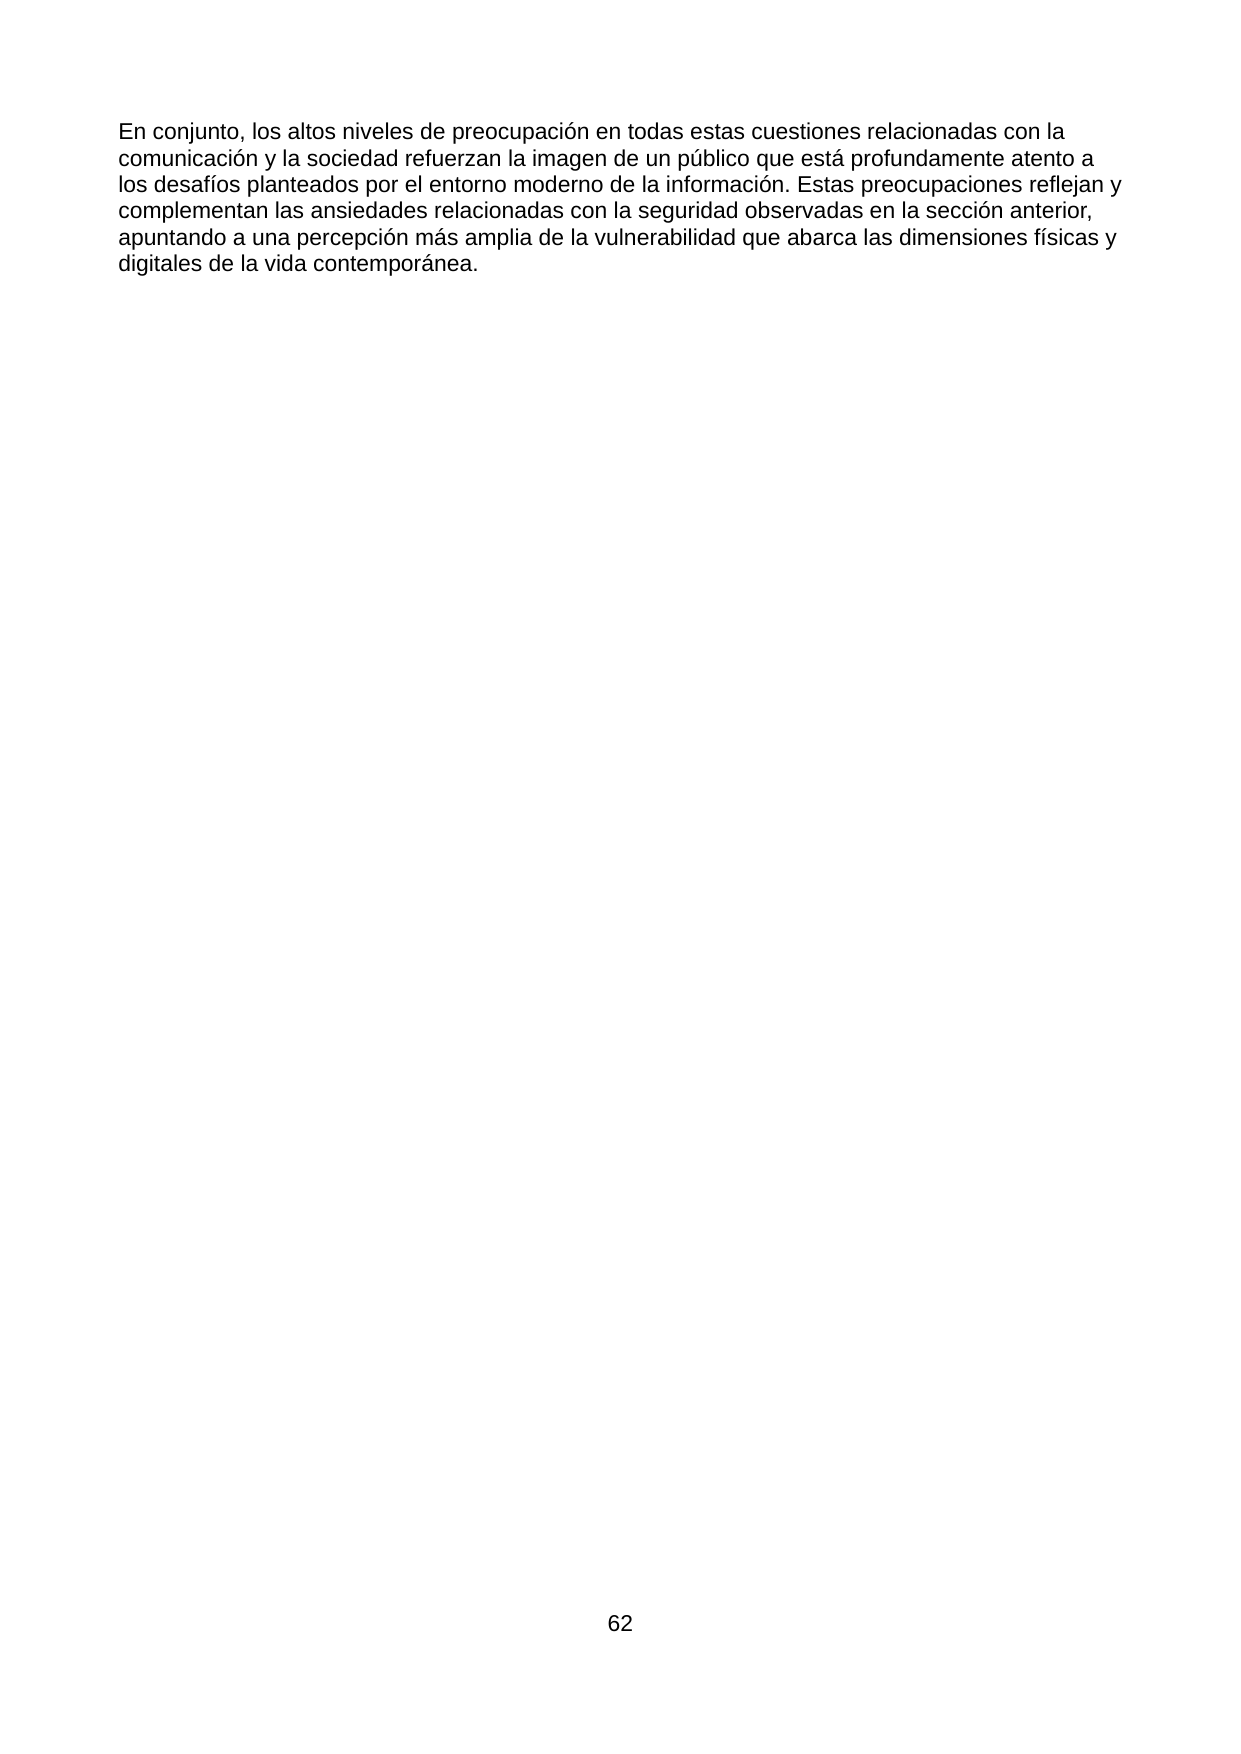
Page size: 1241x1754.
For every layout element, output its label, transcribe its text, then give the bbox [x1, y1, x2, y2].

text En conjunto, los altos niveles de preocupación en todas estas cuestiones relacionadas con la comunicación y la sociedad refuerzan la imagen de un público que está profundamente atento a los desafíos planteados por el entorno moderno de la información. Estas preocupaciones reflejan y complementan las ansiedades relacionadas con la seguridad observadas en la sección anterior, apuntando a una percepción más amplia de la vulnerabilidad que abarca las dimensiones físicas y digitales de la vida contemporánea. [118, 118, 1122, 276]
